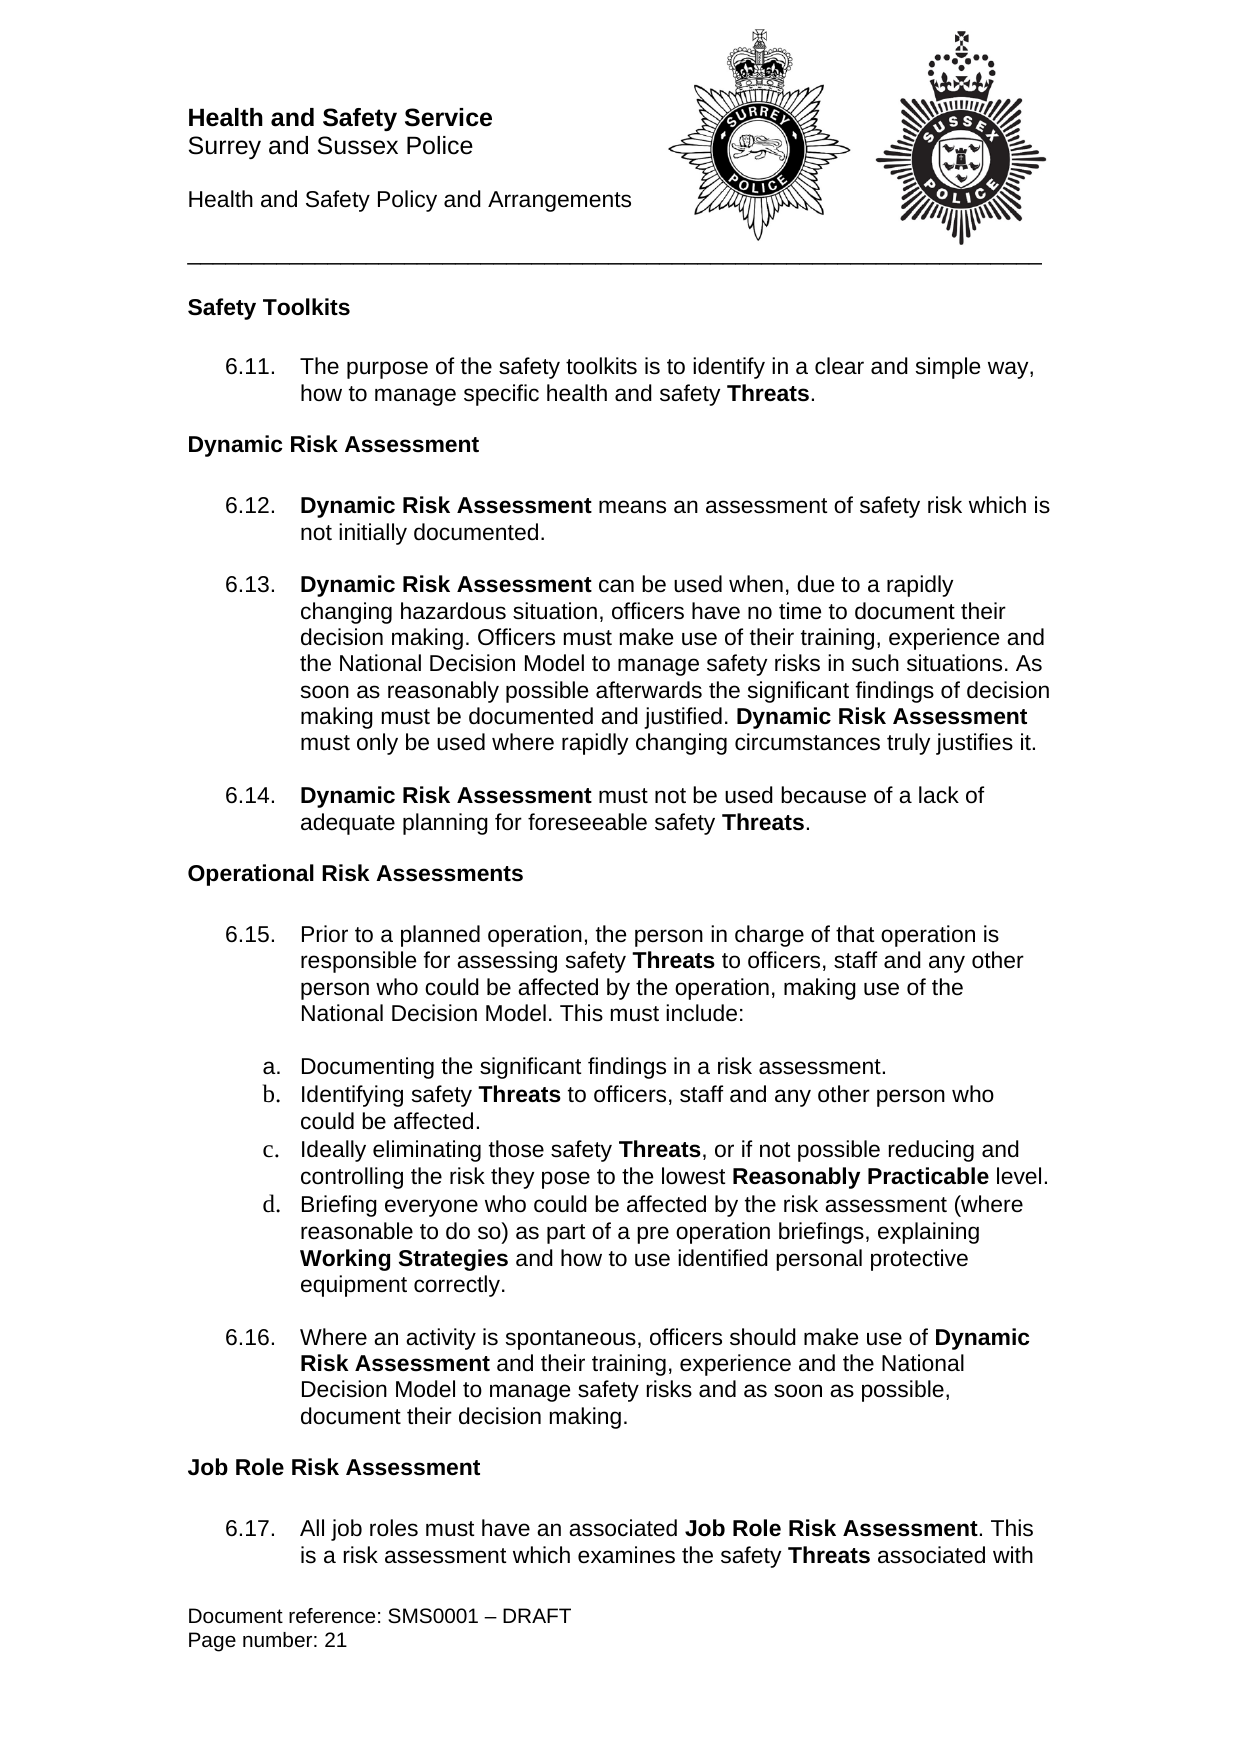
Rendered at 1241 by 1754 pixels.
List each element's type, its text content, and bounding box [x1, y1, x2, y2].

list Dynamic Risk Assessment means an assessment of safety risk which is not initially documented. [225, 492, 1053, 545]
list Briefing everyone who could be affected by the risk assessment (where reasonable to do so) as part of a pre operation briefings, explaining Working Strategies and how to use identified personal protective equipment correctly. [262, 1189, 1053, 1297]
list Documenting the significant findings in a risk assessment. [262, 1053, 1053, 1079]
list Ideally eliminating those safety Threats, or if not possible reducing and controlling the risk they pose to the lowest Reasonably Practicable level. [262, 1134, 1053, 1189]
list The purpose of the safety toolkits is to identify in a clear and simple way, how to manage specific health and safety Threats. [225, 353, 1053, 406]
subtitle Safety Toolkits [187, 294, 1053, 321]
subtitle Dynamic Risk Assessment [187, 431, 1053, 457]
list All job roles must have an associated Job Role Risk Assessment. This is a risk assessment which examines the safety Threats associated with [225, 1515, 1053, 1568]
subtitle Operational Risk Assessments [187, 860, 1053, 886]
list Identifying safety Threats to officers, staff and any other person who could be affected. [262, 1079, 1053, 1134]
list Where an activity is spontaneous, officers should make use of Dynamic Risk Assessment and their training, experience and the National Decision Model to manage safety risks and as soon as possible, document their decision making. [225, 1324, 1053, 1429]
subtitle Job Role Risk Assessment [187, 1454, 1053, 1480]
list Prior to a planned operation, the person in charge of that operation is responsible for assessing safety Threats to officers, staff and any other person who could be affected by the operation, making use of the National Decision Model. This must include: [225, 921, 1053, 1027]
list Dynamic Risk Assessment can be used when, due to a rapidly changing hazardous situation, officers have no time to document their decision making. Officers must make use of their training, experience and the National Decision Model to manage safety risks in such situations. As soon as reasonably possible afterwards the significant findings of decision making must be documented and justified. Dynamic Risk Assessment must only be used where rapidly changing circumstances truly justifies it. [225, 571, 1053, 756]
list Dynamic Risk Assessment must not be used because of a lack of adequate planning for foreseeable safety Threats. [225, 782, 1053, 835]
